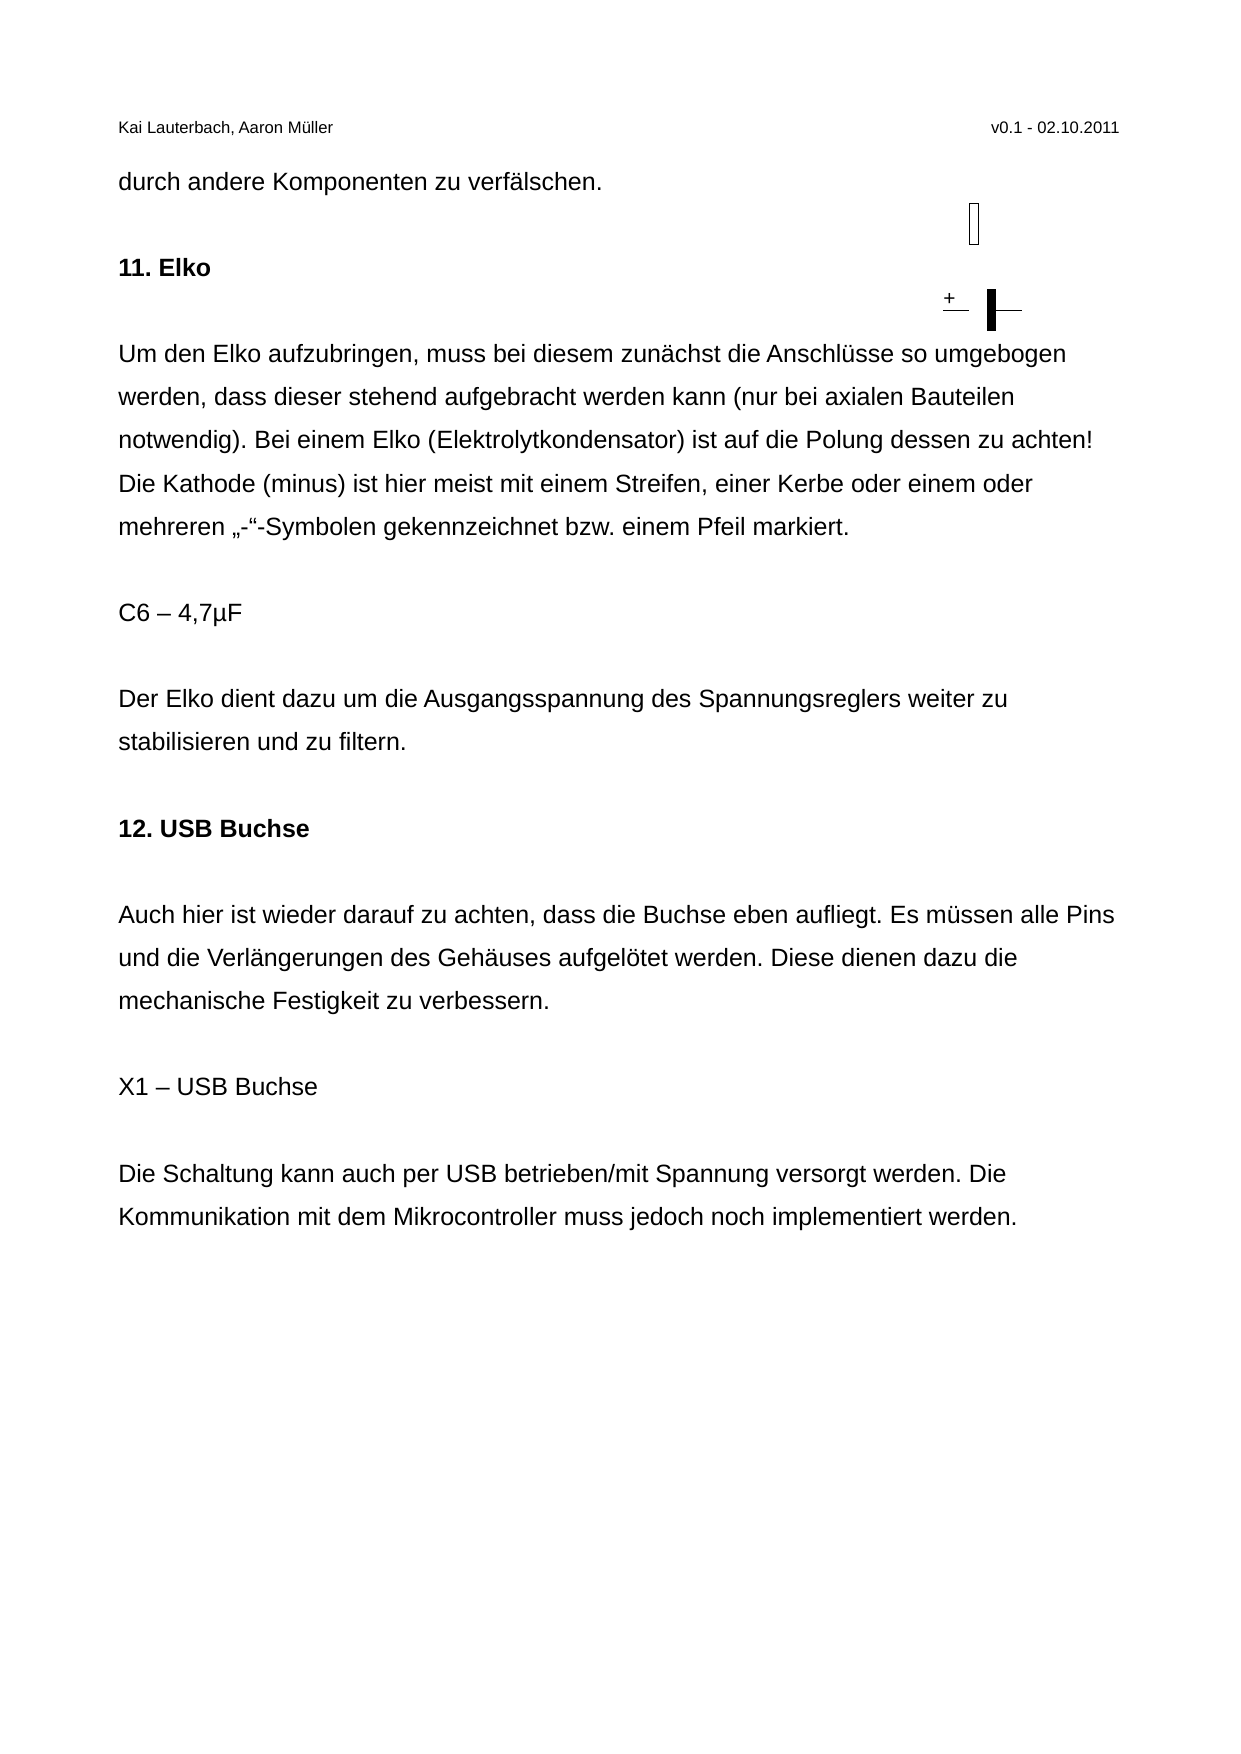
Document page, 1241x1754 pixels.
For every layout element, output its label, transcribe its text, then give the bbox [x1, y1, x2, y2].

text X1 – USB Buchse Die Schaltung kann auch per USB betrieben/mit Spannung versorgt werden. Die Kommunikation mit dem Mikrocontroller muss jedoch noch implementiert werden. [118, 1029, 1122, 1274]
text Der Elko dient dazu um die Ausgangsspannung des Spannungsreglers weiter zu stabilisieren und zu filtern. 12. USB Buchse [118, 641, 1122, 842]
text 11. Elko [118, 253, 1122, 282]
text Auch hier ist wieder darauf zu achten, dass die Buchse eben aufliegt. Es müssen alle Pins und die Verlängerungen des Gehäuses aufgelötet werden. Diese dienen dazu die mechanische Festigkeit zu verbessern. [118, 900, 1122, 1015]
text C6 – 4,7µF [118, 555, 1122, 627]
text durch andere Komponenten zu verfälschen.​ [118, 167, 1122, 239]
text Um den Elko aufzubringen, muss bei diesem zunächst die Anschlüsse so umgebogen werden, dass dieser stehend aufgebracht werden kann (nur bei axialen Bauteilen notwendig). Bei einem Elko (Elektrolytkondensator) ist auf die Polung dessen zu achten! Die Kathode (minus) ist hier meist mit einem Streifen, einer Kerbe oder einem oder mehreren „-“-Symbolen gekennzeichnet bzw. einem Pfeil markiert. [118, 339, 1122, 541]
